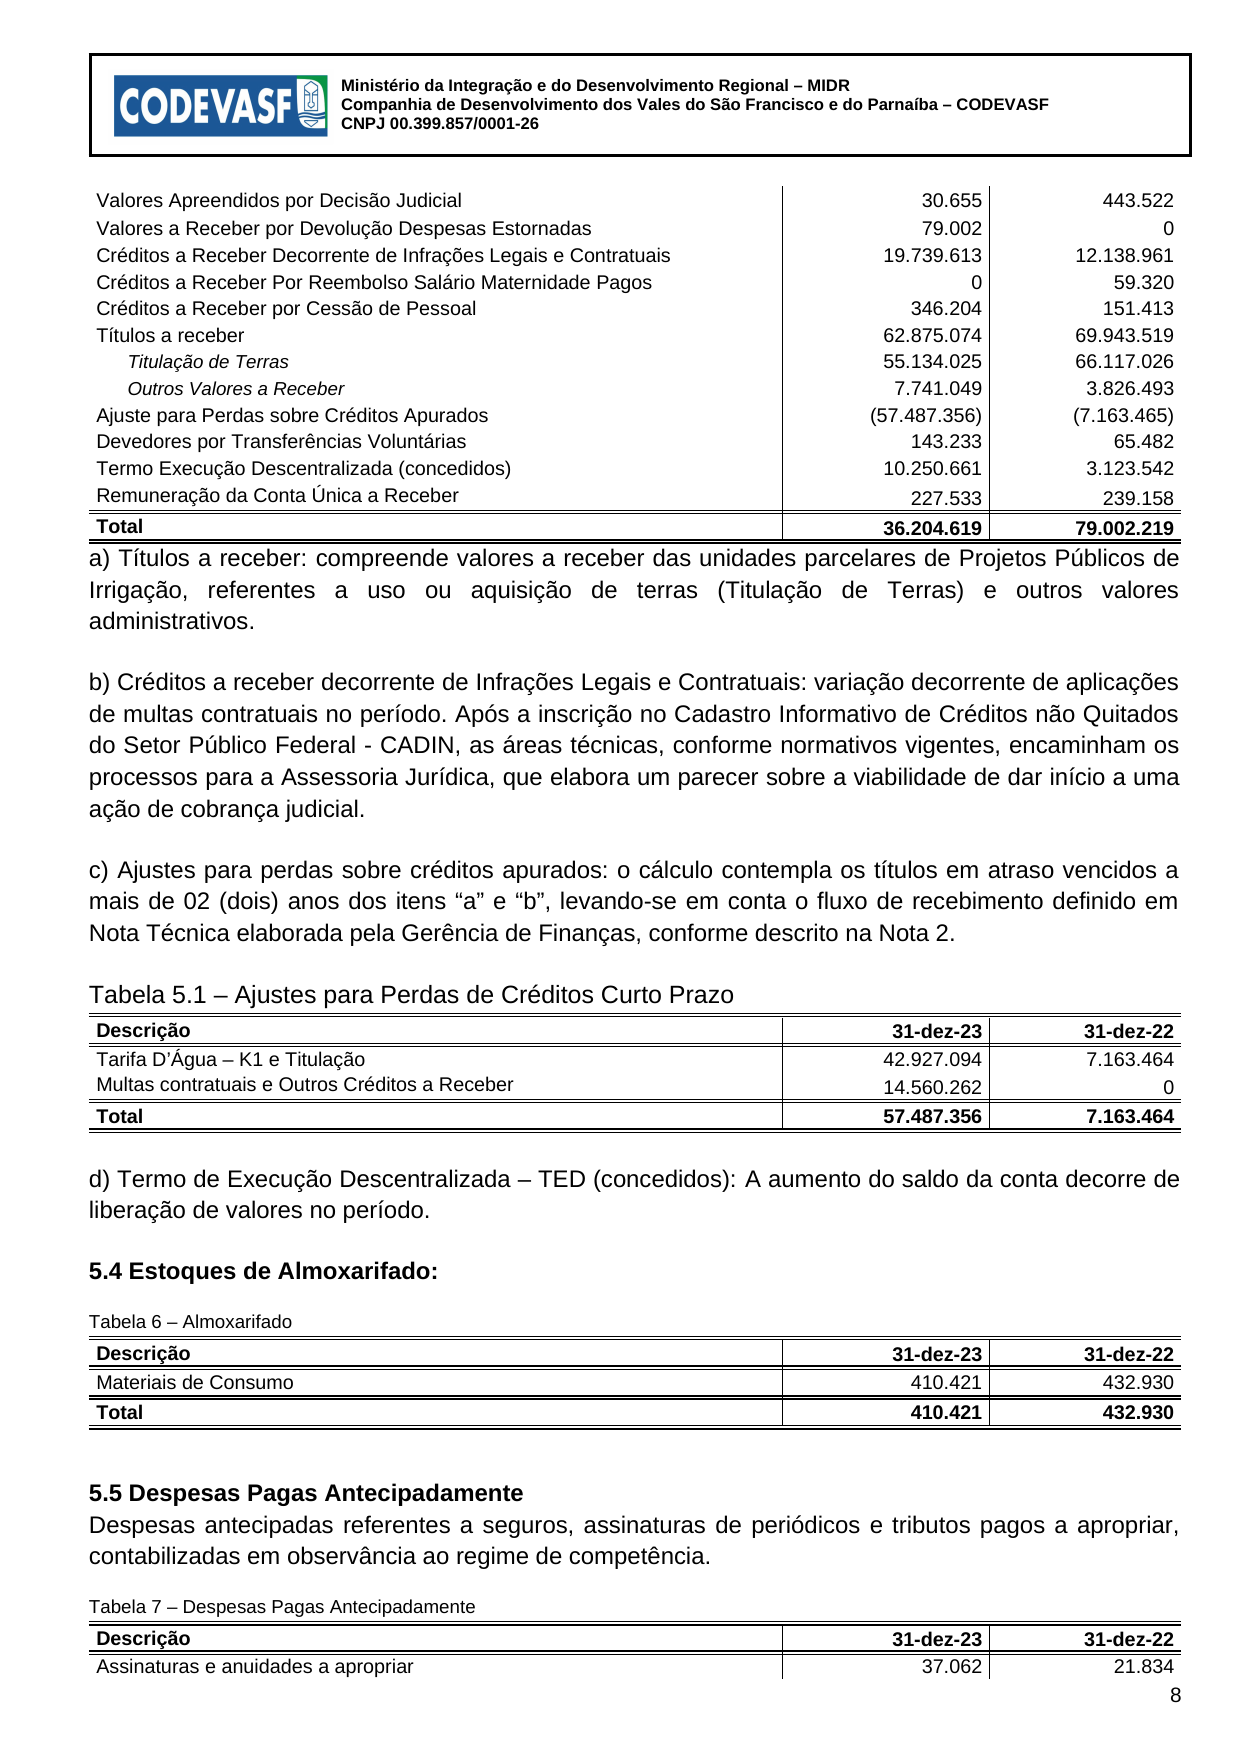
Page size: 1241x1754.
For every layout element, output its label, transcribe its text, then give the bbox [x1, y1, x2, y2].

table_cell 227.533 [783, 481, 989, 509]
table_cell Termo Execução Descentralizada (concedidos) [89, 455, 782, 481]
table_cell 143.233 [783, 428, 989, 455]
table_cell Total [89, 514, 782, 539]
table_cell Títulos a receber [89, 322, 782, 348]
table_cell 21.834 [990, 1655, 1181, 1678]
table_header 31-dez-23 [783, 1626, 989, 1650]
text 5.4 Estoques de Almoxarifado: [89, 1257, 1181, 1285]
table_cell Assinaturas e anuidades a apropriar [89, 1655, 782, 1678]
table_header 31-dez-23 [783, 1017, 989, 1042]
text a) Títulos a receber: compreende valores a receber das unidades parcelares de Projetos Públicos de Irrigação, referentes a uso ou aquisição de terras (Titulação de Terras) e outros valores administrativos. [89, 544, 1181, 635]
table_cell 14.560.262 [783, 1071, 989, 1099]
table_cell 30.655 [783, 186, 989, 214]
table_cell 0 [990, 1071, 1181, 1099]
table_cell Créditos a Receber Por Reembolso Salário Maternidade Pagos [89, 269, 782, 295]
table_cell Materiais de Consumo [89, 1370, 782, 1395]
table_cell 443.522 [990, 186, 1181, 214]
table_cell 57.487.356 [783, 1103, 989, 1128]
table_header 31-dez-22 [990, 1340, 1181, 1365]
table_cell 239.158 [990, 481, 1181, 509]
table_cell 10.250.661 [783, 455, 989, 481]
table_cell (57.487.356) [783, 402, 989, 428]
table_header 31-dez-22 [990, 1017, 1181, 1042]
table_cell 432.930 [990, 1400, 1181, 1425]
table_header 31-dez-23 [783, 1340, 989, 1365]
table_cell Outros Valores a Receber [89, 375, 782, 402]
table_cell 37.062 [783, 1655, 989, 1678]
table_cell Remuneração da Conta Única a Receber [89, 481, 782, 509]
table_header 31-dez-22 [990, 1626, 1181, 1650]
table_cell Total [89, 1400, 782, 1425]
table_cell Devedores por Transferências Voluntárias [89, 428, 782, 455]
text Tabela 7 – Despesas Pagas Antecipadamente [89, 1596, 1181, 1617]
table_header Descrição [89, 1626, 782, 1650]
table_cell 7.163.464 [990, 1047, 1181, 1071]
table_cell 3.826.493 [990, 375, 1181, 402]
table_cell 7.163.464 [990, 1103, 1181, 1128]
table_cell 62.875.074 [783, 322, 989, 348]
table_cell 66.117.026 [990, 349, 1181, 375]
table_cell 410.421 [783, 1370, 989, 1395]
text Tabela 6 – Almoxarifado [89, 1311, 1181, 1332]
table_cell 79.002 [783, 214, 989, 242]
text Tabela 5.1 – Ajustes para Perdas de Créditos Curto Prazo [89, 980, 1181, 1008]
text b) Créditos a receber decorrente de Infrações Legais e Contratuais: variação decorrente de aplicações de multas contratuais no período. Após a inscrição no Cadastro Informativo de Créditos não Quitados do Setor Público Federal - CADIN, as áreas técnicas, conforme normativos vigentes, encaminham os processos para a Assessoria Jurídica, que elabora um parecer sobre a viabilidade de dar início a uma ação de cobrança judicial. [89, 668, 1181, 822]
text c) Ajustes para perdas sobre créditos apurados: o cálculo contempla os títulos em atraso vencidos a mais de 02 (dois) anos dos itens “a” e “b”, levando-se em conta o fluxo de recebimento definido em Nota Técnica elaborada pela Gerência de Finanças, conforme descrito na Nota 2. [89, 856, 1181, 946]
table_cell 3.123.542 [990, 455, 1181, 481]
table_cell Créditos a Receber por Cessão de Pessoal [89, 295, 782, 322]
table_cell 12.138.961 [990, 242, 1181, 269]
table_cell (7.163.465) [990, 402, 1181, 428]
table_cell 55.134.025 [783, 349, 989, 375]
table_cell 0 [990, 214, 1181, 242]
table_cell 36.204.619 [783, 514, 989, 539]
table_cell 7.741.049 [783, 375, 989, 402]
table_cell 42.927.094 [783, 1047, 989, 1071]
table_header Descrição [89, 1340, 782, 1365]
table_cell Créditos a Receber Decorrente de Infrações Legais e Contratuais [89, 242, 782, 269]
table_header Descrição [89, 1017, 782, 1042]
text Despesas antecipadas referentes a seguros, assinaturas de periódicos e tributos pagos a apropriar, contabilizadas em observância ao regime de competência. [89, 1511, 1181, 1570]
picture [108, 69, 334, 145]
table_cell 69.943.519 [990, 322, 1181, 348]
table_cell Multas contratuais e Outros Créditos a Receber [89, 1071, 782, 1099]
text d) Termo de Execução Descentralizada – TED (concedidos): A aumento do saldo da conta decorre de liberação de valores no período. [89, 1165, 1181, 1224]
table_cell 410.421 [783, 1400, 989, 1425]
table_cell Titulação de Terras [89, 349, 782, 375]
table_cell 59.320 [990, 269, 1181, 295]
table_cell Tarifa D’Água – K1 e Titulação [89, 1047, 782, 1071]
table_cell Total [89, 1103, 782, 1128]
table_cell 432.930 [990, 1370, 1181, 1395]
table_cell Valores a Receber por Devolução Despesas Estornadas [89, 214, 782, 242]
table_cell 151.413 [990, 295, 1181, 322]
table_cell 346.204 [783, 295, 989, 322]
table_cell 0 [783, 269, 989, 295]
table_cell 19.739.613 [783, 242, 989, 269]
table_cell 79.002.219 [990, 514, 1181, 539]
table_cell Valores Apreendidos por Decisão Judicial [89, 186, 782, 214]
table_cell Ajuste para Perdas sobre Créditos Apurados [89, 402, 782, 428]
table_cell 65.482 [990, 428, 1181, 455]
text 5.5 Despesas Pagas Antecipadamente [89, 1479, 1181, 1507]
